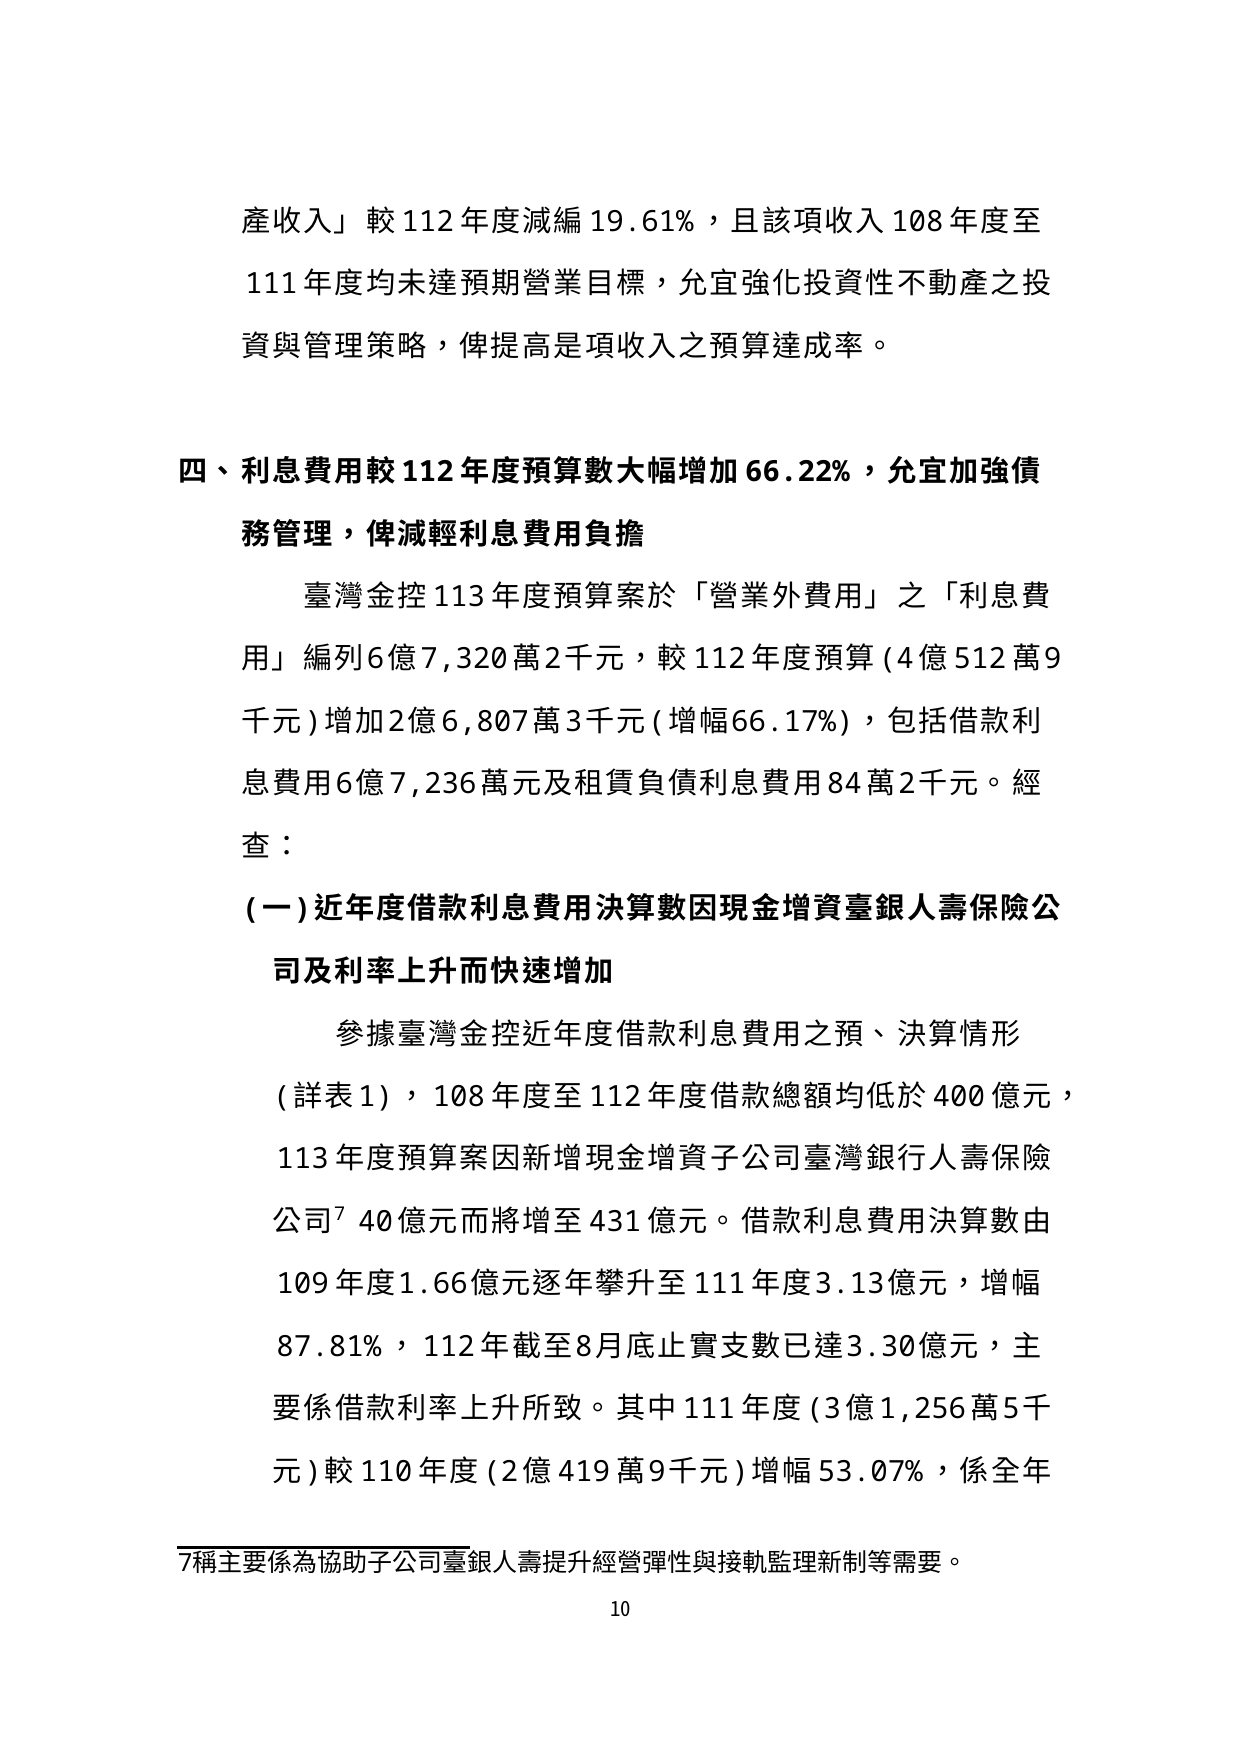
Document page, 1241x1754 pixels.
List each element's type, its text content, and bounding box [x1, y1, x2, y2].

text 參據臺灣金控近年度借款利息費用之預、決算情形(詳表1)，108年度至112年度借款總額均低於400億元，113年度預算案因新增現金增資子公司臺灣銀行人壽保險公司40億元而將增至431億元。借款利息費用決算數由109年度1.66億元逐年攀升至111年度3.13億元，增幅87.81%，112年截至8月底止實支數已達3.30億元，主要係借款利率上升所致。其中111年度(3億1,256萬5千元)較110年度(2億419萬9千元)增幅53.07%，係全年實際借款利率由0.629%逐步上升至1.254%所致。而112年截至8月底止，實際支出為3億3,309萬8千元，占預算比率81.61%，並推估全年利息費用為5億2,876萬元，預計執行率130.72%，超支比率達30.72%，主要亦係預期實際借款利率較預算借款利率(1.11%)為高所致。 [266, 990, 1063, 1490]
text 產收入」較112年度減編19.61%，且該項收入108年度至111年度均未達預期營業目標，允宜強化投資性不動產之投資與管理策略，俾提高是項收入之預算達成率。 [236, 177, 1063, 365]
text 稱主要係為協助子公司臺銀人壽提升經營彈性與接軌監理新制等需要。 [177, 1548, 1063, 1577]
text 四、利息費用較112年度預算數大幅增加66.22%，允宜加強債務管理，俾減輕利息費用負擔 [177, 427, 1063, 552]
text 臺灣金控113年度預算案於「營業外費用」之「利息費用」編列6億7,320萬2千元，較112年度預算(4億512萬9千元)增加2億6,807萬3千元(增幅66.17%)，包括借款利息費用6億7,236萬元及租賃負債利息費用84萬2千元。經查： [236, 552, 1063, 865]
text (一)近年度借款利息費用決算數因現金增資臺銀人壽保險公司及利率上升而快速增加 [236, 865, 1063, 990]
